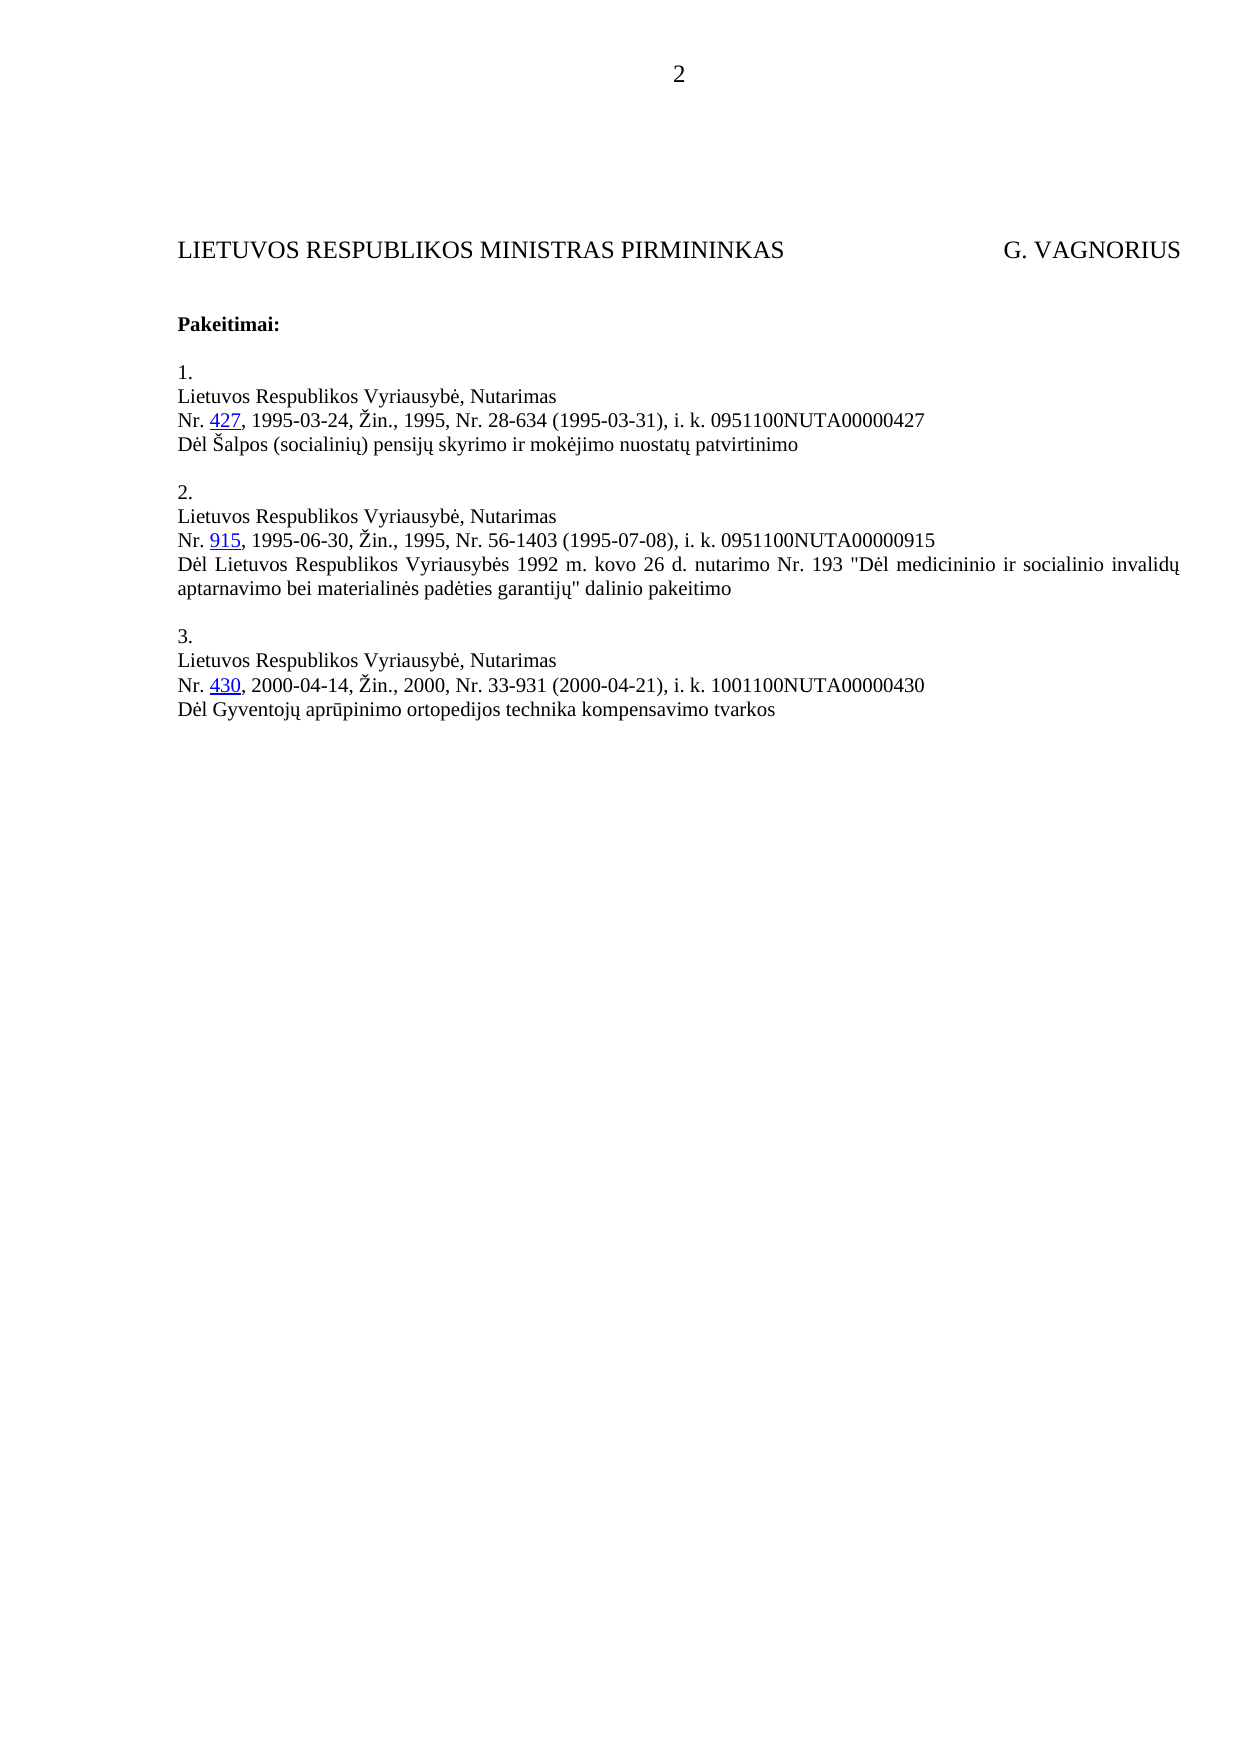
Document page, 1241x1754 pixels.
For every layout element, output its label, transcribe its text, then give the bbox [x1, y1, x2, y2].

text Nr. 915, 1995-06-30, Žin., 1995, Nr. 56-1403 (1995-07-08), i. k. 0951100NUTA00000915 [177, 528, 1181, 552]
text Pakeitimai: [177, 312, 1181, 336]
text Dėl Lietuvos Respublikos Vyriausybės 1992 m. kovo 26 d. nutarimo Nr. 193 "Dėl medicininio ir socialinio invalidų aptarnavimo bei materialinės padėties garantijų" dalinio pakeitimo [177, 552, 1181, 600]
text Lietuvos Respublikos Vyriausybė, Nutarimas [177, 648, 1181, 672]
text Dėl Gyventojų aprūpinimo ortopedijos technika kompensavimo tvarkos [177, 697, 1181, 721]
text 1. [177, 360, 1181, 384]
text 2. [177, 480, 1181, 504]
text LIETUVOS RESPUBLIKOS MINISTRAS PIRMININKAS G. VAGNORIUS [177, 235, 1181, 263]
text Dėl Šalpos (socialinių) pensijų skyrimo ir mokėjimo nuostatų patvirtinimo [177, 432, 1181, 456]
text Lietuvos Respublikos Vyriausybė, Nutarimas [177, 384, 1181, 408]
text Nr. 427, 1995-03-24, Žin., 1995, Nr. 28-634 (1995-03-31), i. k. 0951100NUTA00000427 [177, 408, 1181, 432]
text Nr. 430, 2000-04-14, Žin., 2000, Nr. 33-931 (2000-04-21), i. k. 1001100NUTA00000430 [177, 672, 1181, 697]
text Lietuvos Respublikos Vyriausybė, Nutarimas [177, 504, 1181, 528]
text 3. [177, 624, 1181, 648]
